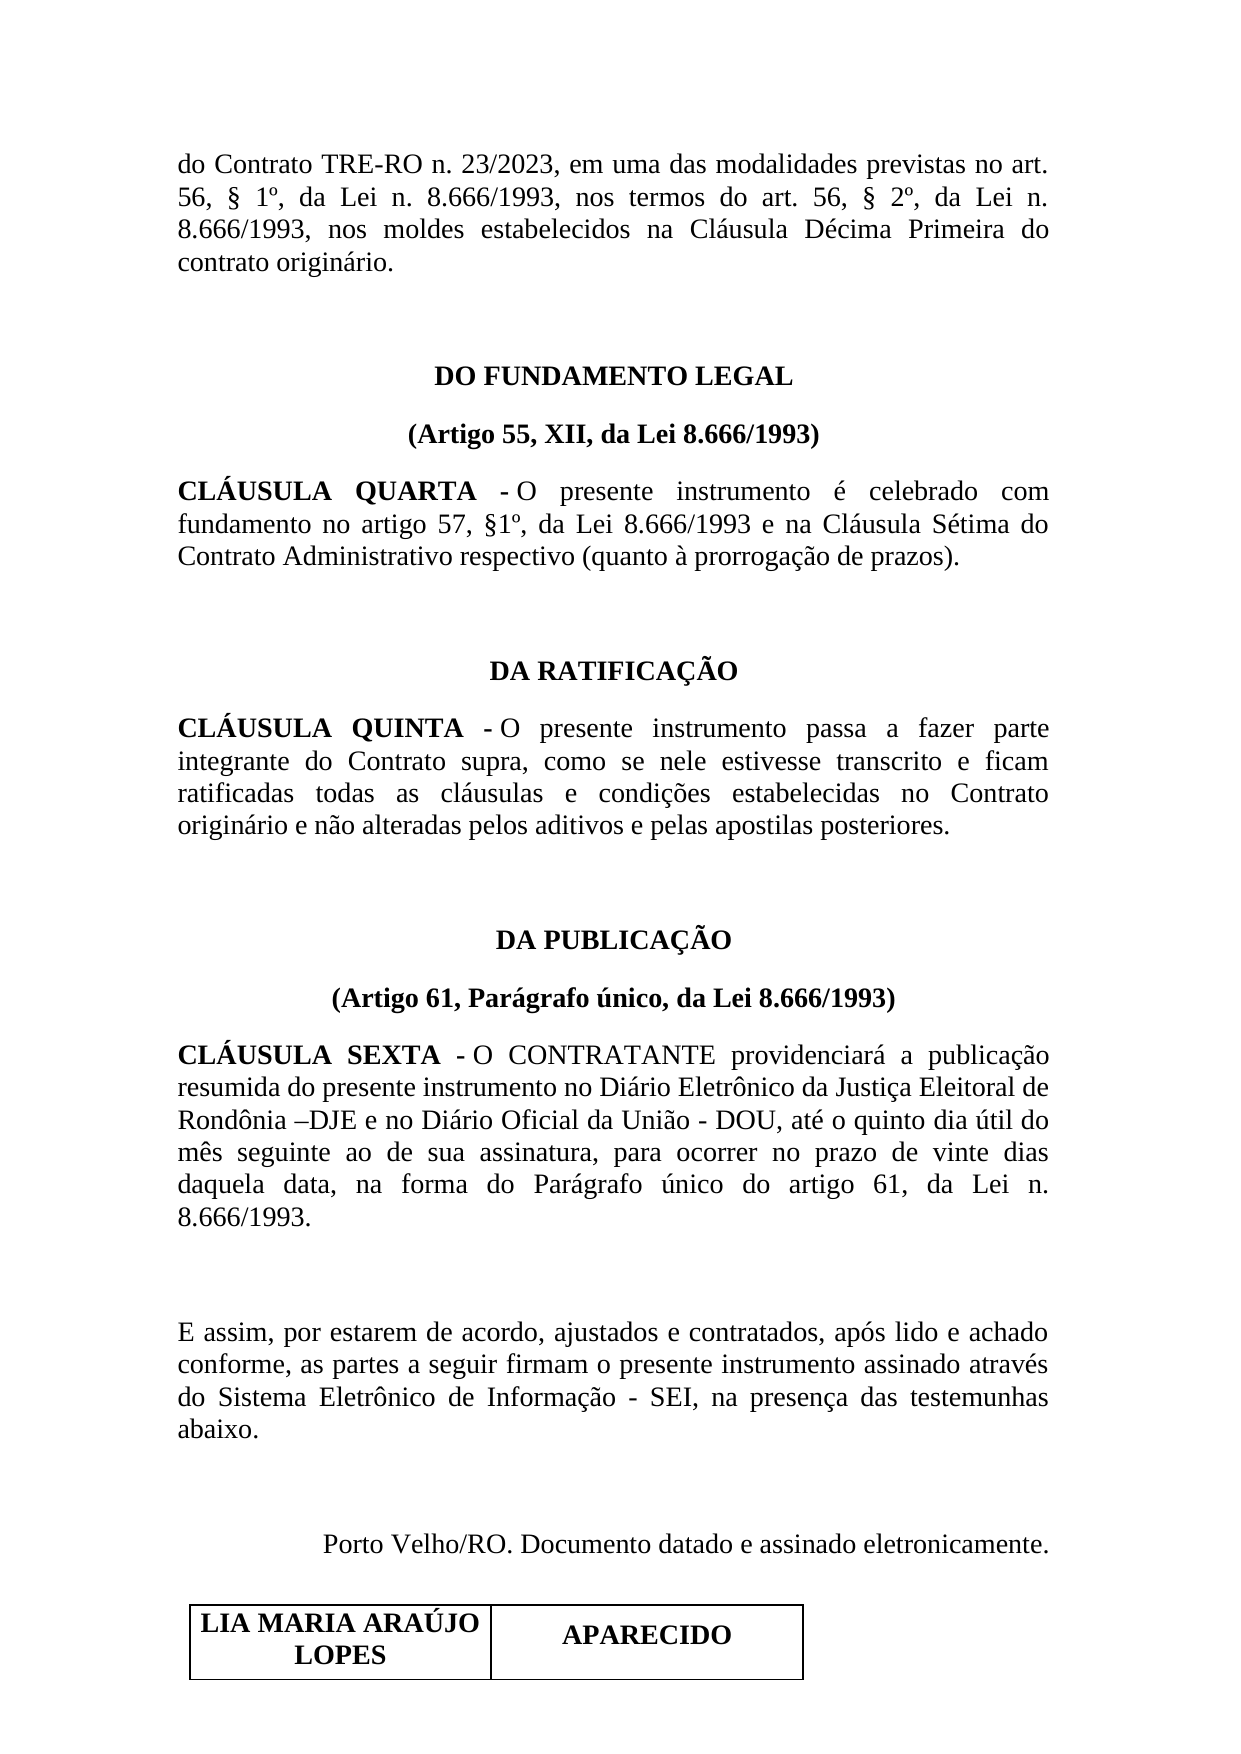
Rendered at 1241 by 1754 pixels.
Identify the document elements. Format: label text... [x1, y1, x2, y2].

text do Contrato TRE-RO n. 23/2023, em uma das modalidades previstas no art. 56, § 1º, da Lei n. 8.666/1993, nos termos do art. 56, § 2º, da Lei n. 8.666/1993, nos moldes estabelecidos na Cláusula Décima Primeira do contrato originário. [177, 147, 1051, 277]
text CLÁUSULA QUINTA - O presente instrumento passa a fazer parte integrante do Contrato supra, como se nele estivesse transcrito e ficam ratificadas todas as cláusulas e condições estabelecidas no Contrato originário e não alteradas pelos aditivos e pelas apostilas posteriores. [177, 711, 1051, 841]
text DA RATIFICAÇÃO [177, 654, 1051, 686]
table_header APARECIDO [492, 1606, 802, 1679]
text DA PUBLICAÇÃO [177, 923, 1051, 956]
text DO FUNDAMENTO LEGAL [177, 359, 1051, 392]
text Porto Velho/RO. Documento datado e assinado eletronicamente. [177, 1527, 1051, 1559]
text (Artigo 55, XII, da Lei 8.666/1993) [177, 417, 1051, 449]
text CLÁUSULA SEXTA - O CONTRATANTE providenciará a publicação resumida do presente instrumento no Diário Eletrônico da Justiça Eleitoral de Rondônia –DJE e no Diário Oficial da União - DOU, até o quinto dia útil do mês seguinte ao de sua assinatura, para ocorrer no prazo de vinte dias daquela data, na forma do Parágrafo único do artigo 61, da Lei n. 8.666/1993. [177, 1038, 1051, 1232]
text E assim, por estarem de acordo, ajustados e contratados, após lido e achado conforme, as partes a seguir firmam o presente instrumento assinado através do Sistema Eletrônico de Informação - SEI, na presença das testemunhas abaixo. [177, 1315, 1051, 1444]
text CLÁUSULA QUARTA - O presente instrumento é celebrado com fundamento no artigo 57, §1º, da Lei 8.666/1993 e na Cláusula Sétima do Contrato Administrativo respectivo (quanto à prorrogação de prazos). [177, 474, 1051, 571]
text (Artigo 61, Parágrafo único, da Lei 8.666/1993) [177, 981, 1051, 1013]
table_header LIA MARIA ARAÚJO LOPES [191, 1606, 490, 1679]
